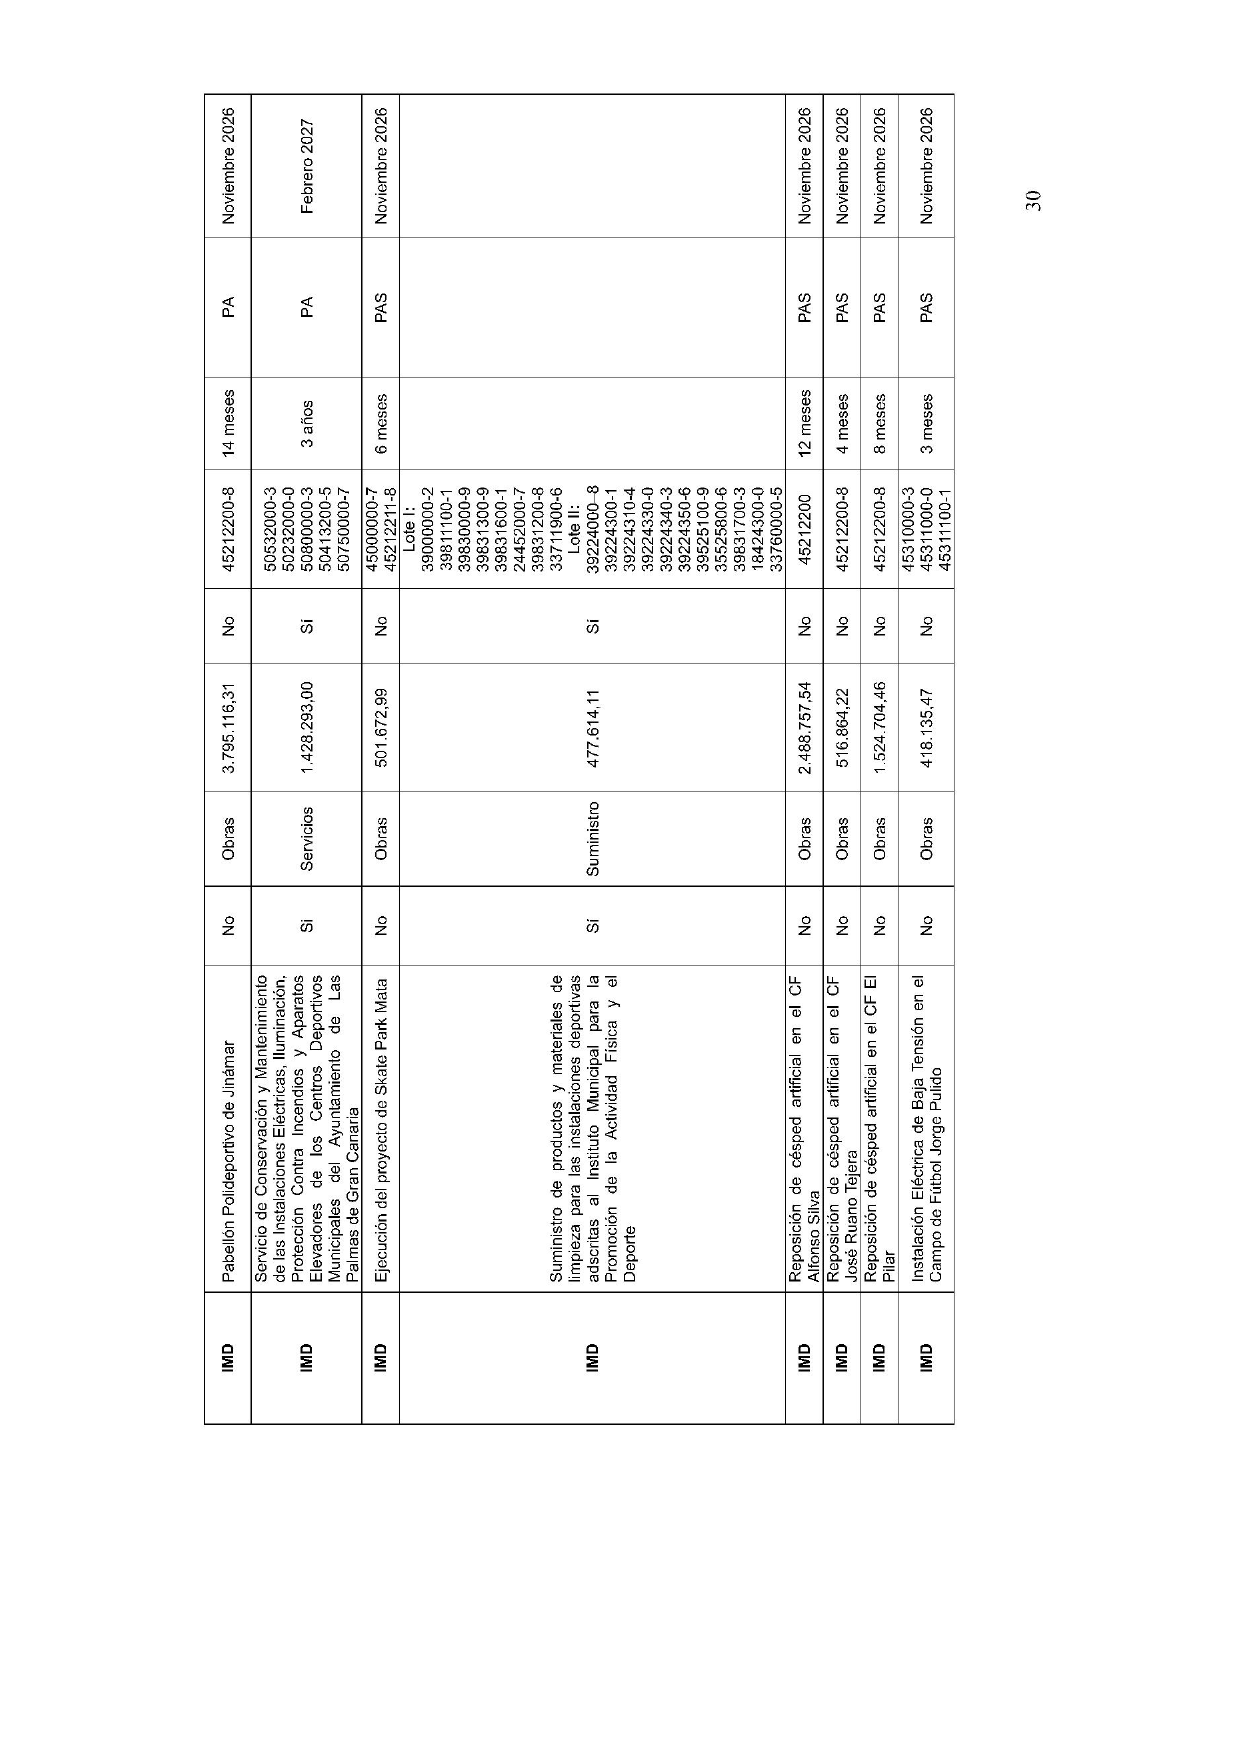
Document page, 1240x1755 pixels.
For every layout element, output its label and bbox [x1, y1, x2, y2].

picture [18, 37, 1207, 1497]
